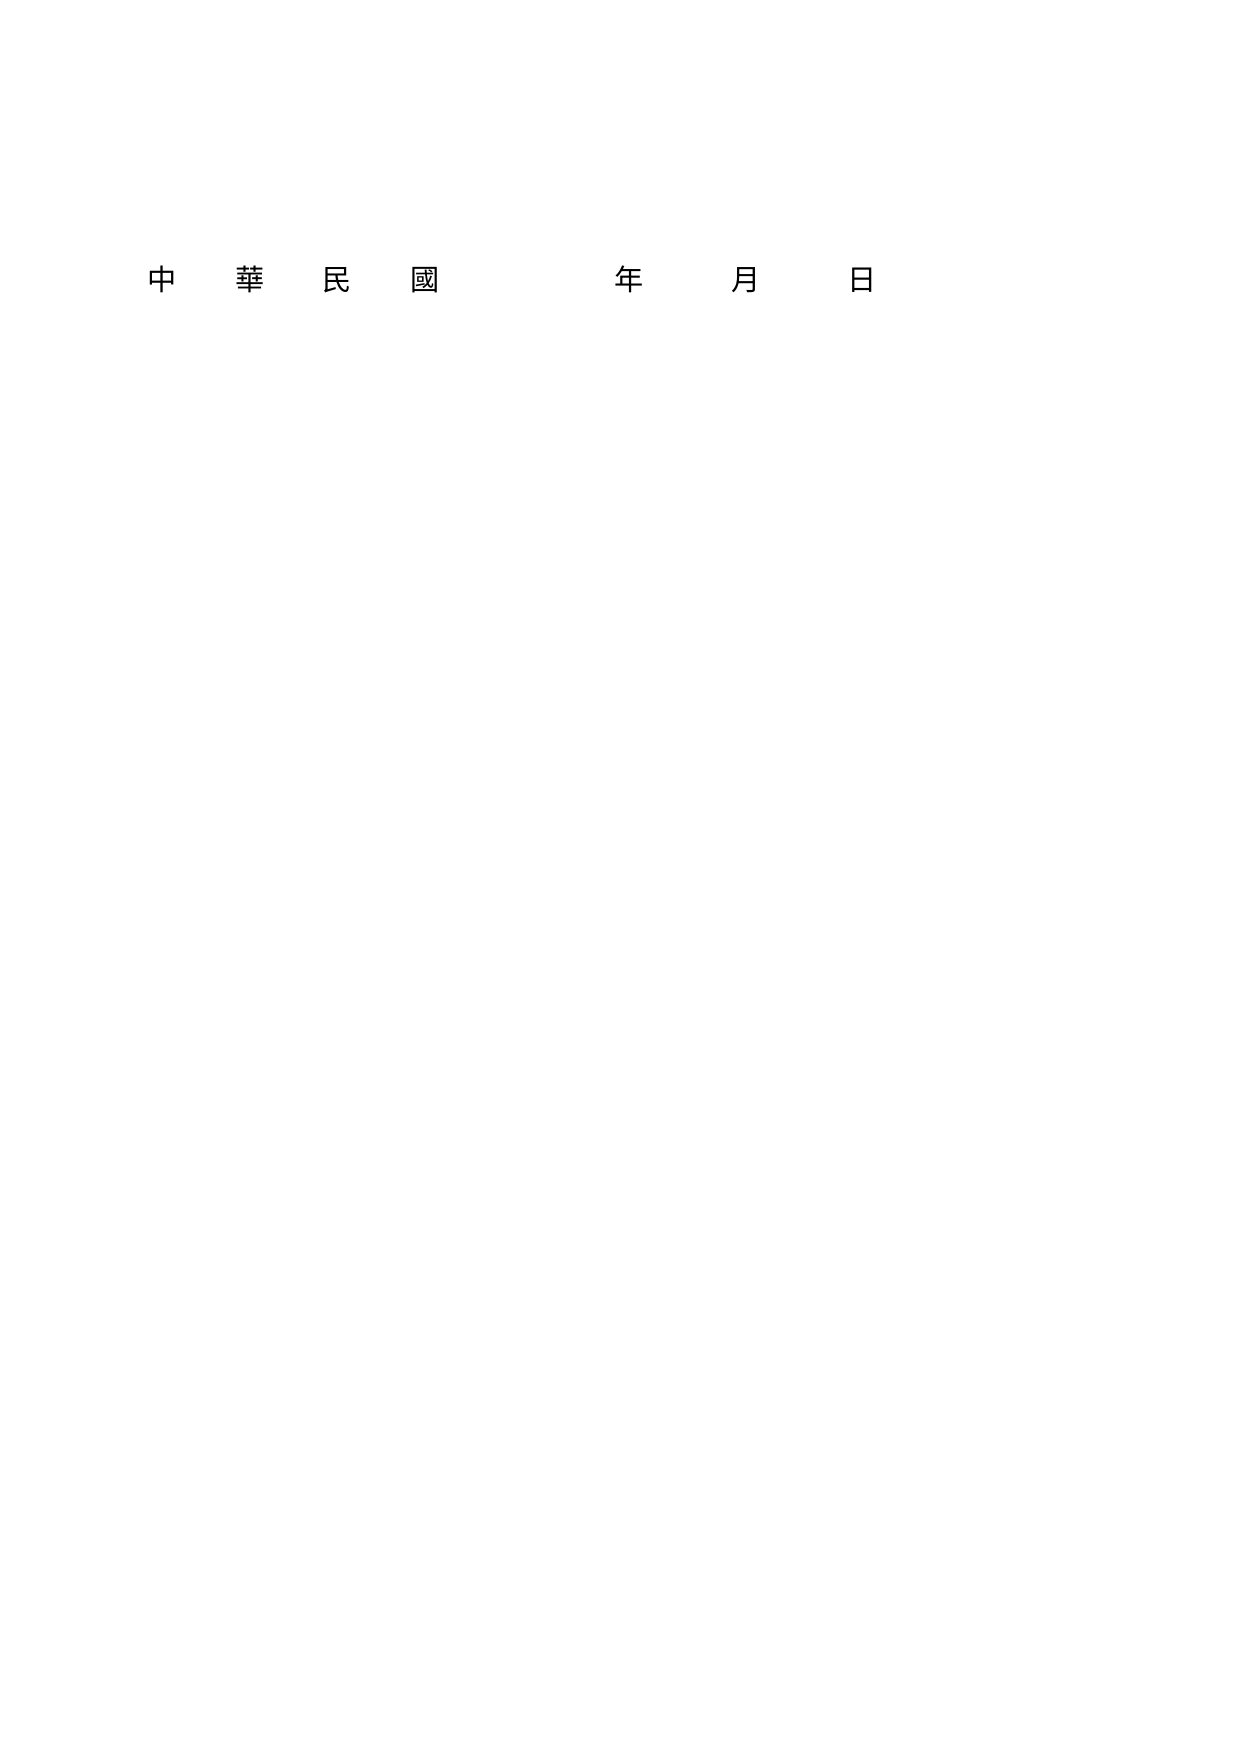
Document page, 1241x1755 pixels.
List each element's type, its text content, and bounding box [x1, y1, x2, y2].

text 中 華 民 國 年 月 日 [148, 236, 1093, 299]
